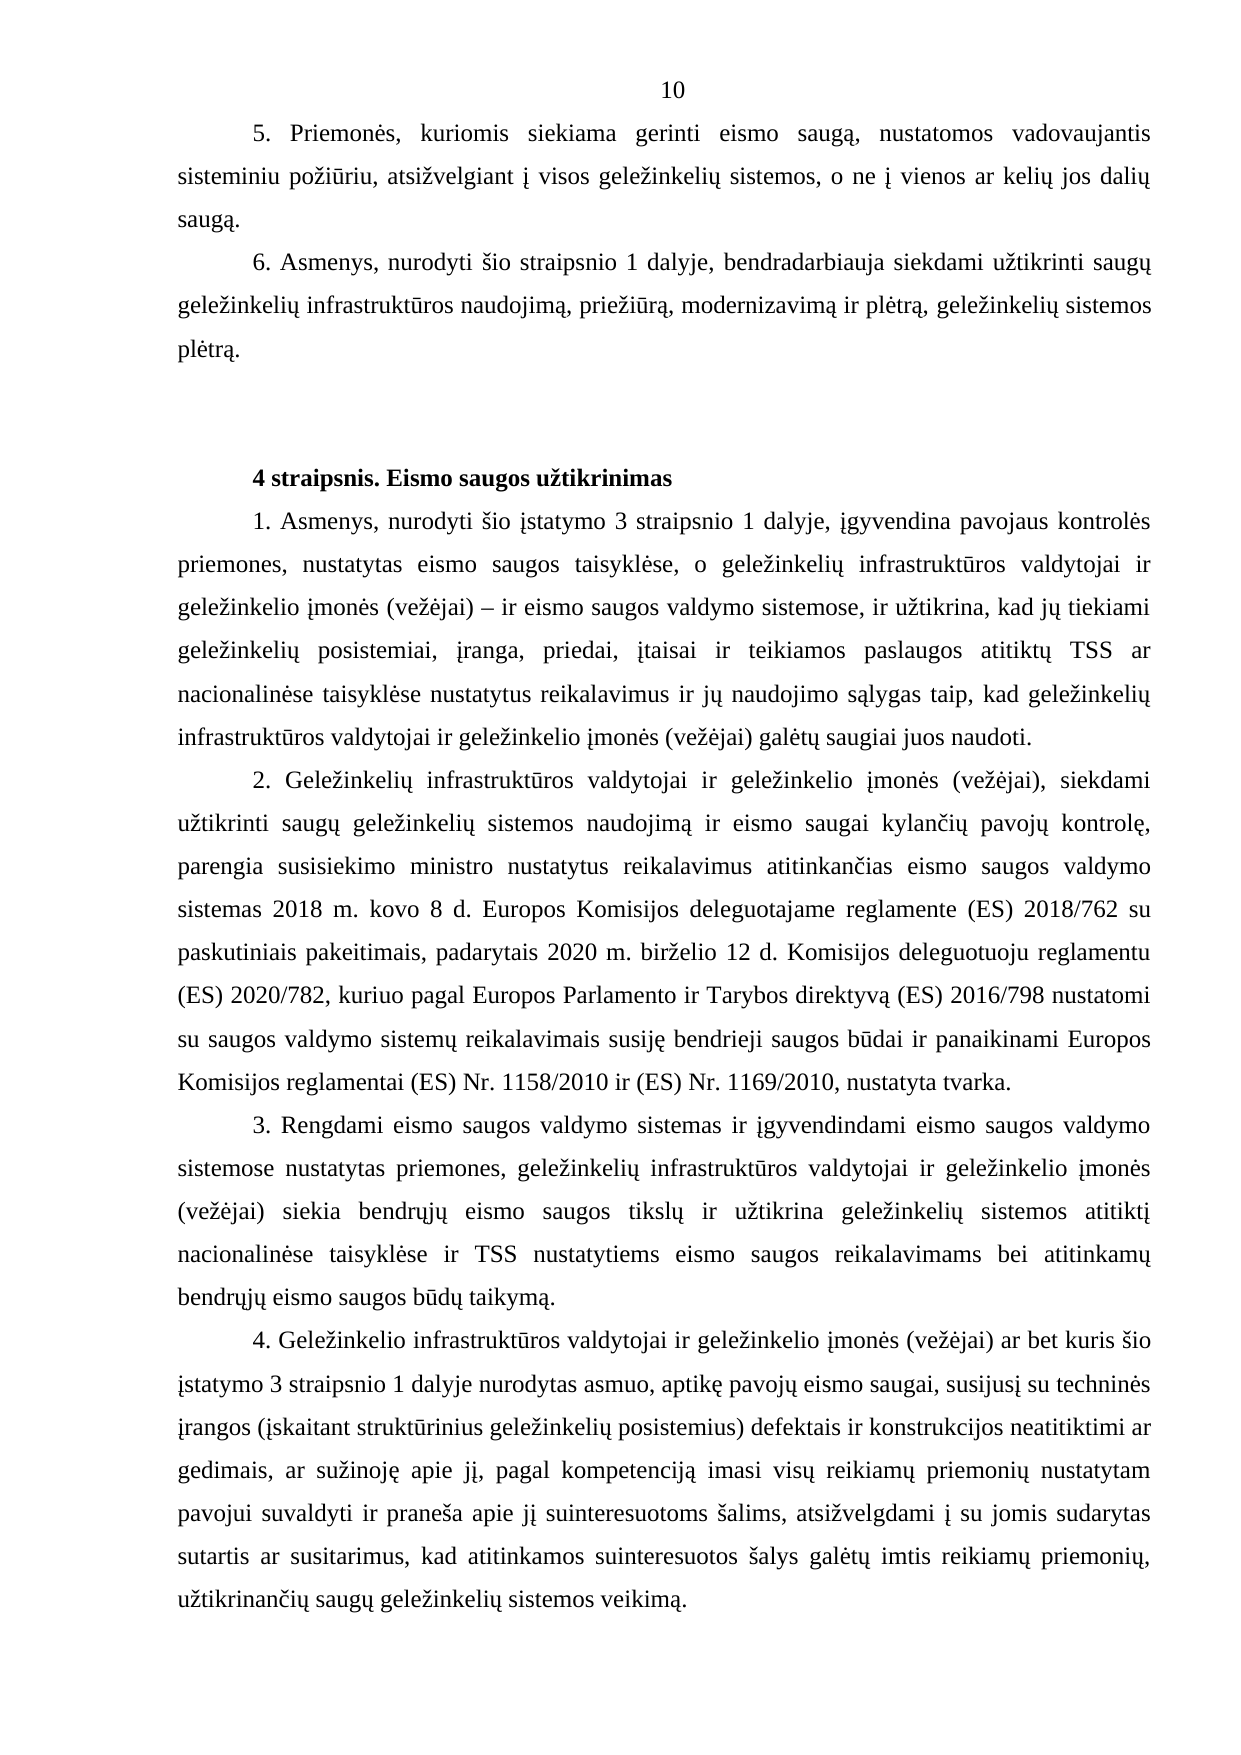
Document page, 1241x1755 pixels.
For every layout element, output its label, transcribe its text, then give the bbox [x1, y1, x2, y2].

text 5. Priemonės, kuriomis siekiama gerinti eismo saugą, nustatomos vadovaujantis sisteminiu požiūriu, atsižvelgiant į visos geležinkelių sistemos, o ne į vienos ar kelių jos dalių saugą. [177, 118, 1152, 233]
text 3. Rengdami eismo saugos valdymo sistemas ir įgyvendindami eismo saugos valdymo sistemose nustatytas priemones, geležinkelių infrastruktūros valdytojai ir geležinkelio įmonės (vežėjai) siekia bendrųjų eismo saugos tikslų ir užtikrina geležinkelių sistemos atitiktį nacionalinėse taisyklėse ir TSS nustatytiems eismo saugos reikalavimams bei atitinkamų bendrųjų eismo saugos būdų taikymą. [177, 1110, 1152, 1311]
text 6. Asmenys, nurodyti šio straipsnio 1 dalyje, bendradarbiauja siekdami užtikrinti saugų geležinkelių infrastruktūros naudojimą, priežiūrą, modernizavimą ir plėtrą, geležinkelių sistemos plėtrą. [177, 247, 1152, 362]
text 1. Asmenys, nurodyti šio įstatymo 3 straipsnio 1 dalyje, įgyvendina pavojaus kontrolės priemones, nustatytas eismo saugos taisyklėse, o geležinkelių infrastruktūros valdytojai ir geležinkelio įmonės (vežėjai) – ir eismo saugos valdymo sistemose, ir užtikrina, kad jų tiekiami geležinkelių posistemiai, įranga, priedai, įtaisai ir teikiamos paslaugos atitiktų TSS ar nacionalinėse taisyklėse nustatytus reikalavimus ir jų naudojimo sąlygas taip, kad geležinkelių infrastruktūros valdytojai ir geležinkelio įmonės (vežėjai) galėtų saugiai juos naudoti. [177, 506, 1152, 751]
text 2. Geležinkelių infrastruktūros valdytojai ir geležinkelio įmonės (vežėjai), siekdami užtikrinti saugų geležinkelių sistemos naudojimą ir eismo saugai kylančių pavojų kontrolę, parengia susisiekimo ministro nustatytus reikalavimus atitinkančias eismo saugos valdymo sistemas 2018 m. kovo 8 d. Europos Komisijos deleguotajame reglamente (ES) 2018/762 su paskutiniais pakeitimais, padarytais 2020 m. birželio 12 d. Komisijos deleguotuoju reglamentu (ES) 2020/782, kuriuo pagal Europos Parlamento ir Tarybos direktyvą (ES) 2016/798 nustatomi su saugos valdymo sistemų reikalavimais susiję bendrieji saugos būdai ir panaikinami Europos Komisijos reglamentai (ES) Nr. 1158/2010 ir (ES) Nr. 1169/2010, nustatyta tvarka. [177, 765, 1152, 1096]
text 4 straipsnis. Eismo saugos užtikrinimas [177, 463, 1152, 492]
text 4. Geležinkelio infrastruktūros valdytojai ir geležinkelio įmonės (vežėjai) ar bet kuris šio įstatymo 3 straipsnio 1 dalyje nurodytas asmuo, aptikę pavojų eismo saugai, susijusį su techninės įrangos (įskaitant struktūrinius geležinkelių posistemius) defektais ir konstrukcijos neatitiktimi ar gedimais, ar sužinoję apie jį, pagal kompetenciją imasi visų reikiamų priemonių nustatytam pavojui suvaldyti ir praneša apie jį suinteresuotoms šalims, atsižvelgdami į su jomis sudarytas sutartis ar susitarimus, kad atitinkamos suinteresuotos šalys galėtų imtis reikiamų priemonių, užtikrinančių saugų geležinkelių sistemos veikimą. [177, 1326, 1152, 1613]
